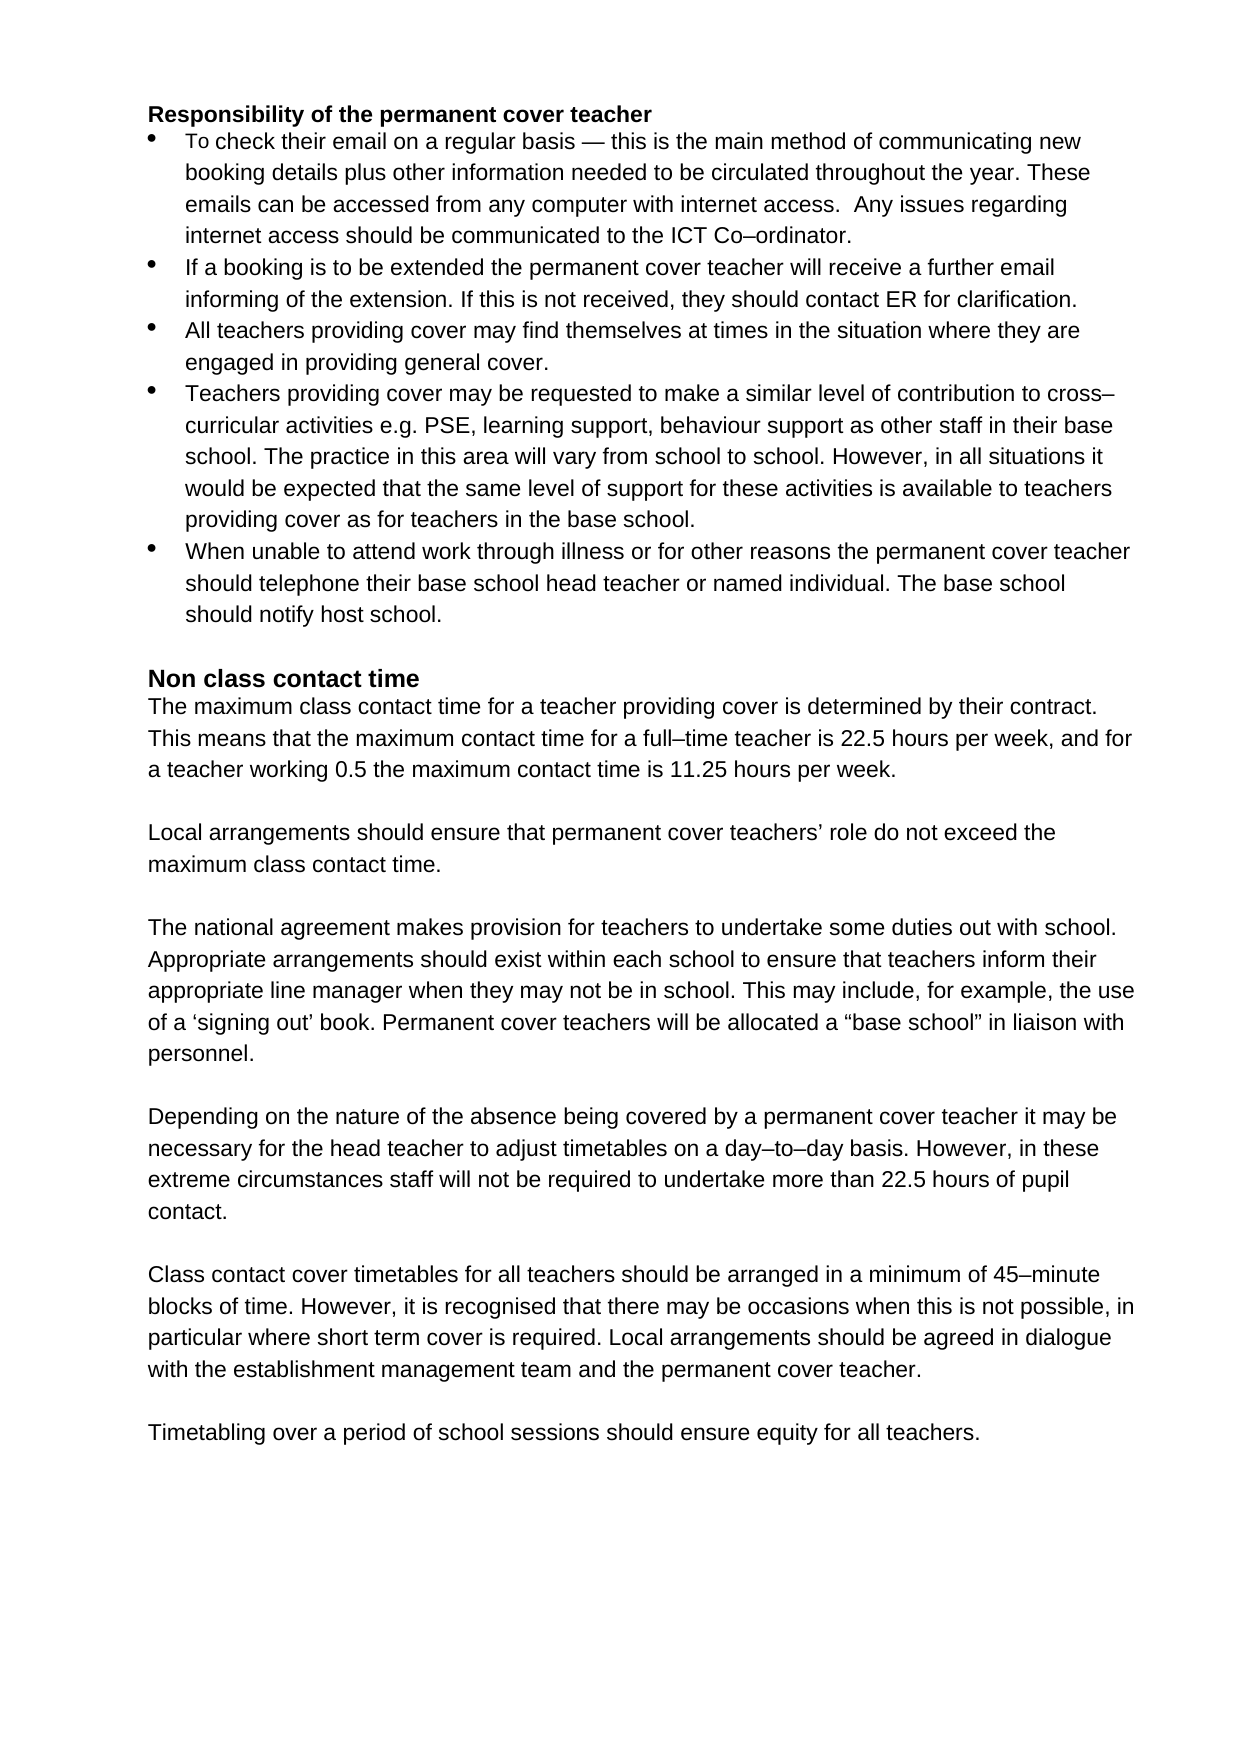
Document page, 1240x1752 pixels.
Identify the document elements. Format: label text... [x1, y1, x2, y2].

text Timetabling over a period of school sessions should ensure equity for all teachers. [148, 1419, 1137, 1445]
text Responsibility of the permanent cover teacher [148, 101, 1137, 128]
list Teachers providing cover may be requested to make a similar level of contribution to cross–curricular activities e.g. PSE, learning support, behaviour support as other staff in their base school. The practice in this area will vary from school to school. However, in all situations it would be expected that the same level of support for these activities is available to teachers providing cover as for teachers in the base school. [148, 380, 1137, 533]
text Non class contact time [148, 664, 1137, 693]
text The national agreement makes provision for teachers to undertake some duties out with school. Appropriate arrangements should exist within each school to ensure that teachers inform their appropriate line manager when they may not be in school. This may include, for example, the use of a ‘signing out’ book. Permanent cover teachers will be allocated a “base school” in liaison with personnel. [148, 914, 1137, 1067]
list All teachers providing cover may find themselves at times in the situation where they are engaged in providing general cover. [148, 317, 1137, 375]
text The maximum class contact time for a teacher providing cover is determined by their contract. This means that the maximum contact time for a full–time teacher is 22.5 hours per week, and for a teacher working 0.5 the maximum contact time is 11.25 hours per week. [148, 693, 1137, 782]
text Depending on the nature of the absence being covered by a permanent cover teacher it may be necessary for the head teacher to adjust timetables on a day–to–day basis. However, in these extreme circumstances staff will not be required to undertake more than 22.5 hours of pupil contact. [148, 1103, 1137, 1224]
list To check their email on a regular basis — this is the main method of communicating new booking details plus other information needed to be circulated throughout the year. These emails can be accessed from any computer with internet access. Any issues regarding internet access should be communicated to the ICT Co–ordinator. [148, 128, 1137, 249]
list When unable to attend work through illness or for other reasons the permanent cover teacher should telephone their base school head teacher or named individual. The base school should notify host school. [148, 538, 1137, 627]
text Class contact cover timetables for all teachers should be arranged in a minimum of 45–minute blocks of time. However, it is recognised that there may be occasions when this is not possible, in particular where short term cover is required. Local arrangements should be agreed in dialogue with the establishment management team and the permanent cover teacher. [148, 1261, 1137, 1382]
list If a booking is to be extended the permanent cover teacher will receive a further email informing of the extension. If this is not received, they should contact ER for clarification. [148, 254, 1137, 312]
text Local arrangements should ensure that permanent cover teachers’ role do not exceed the maximum class contact time. [148, 819, 1137, 877]
